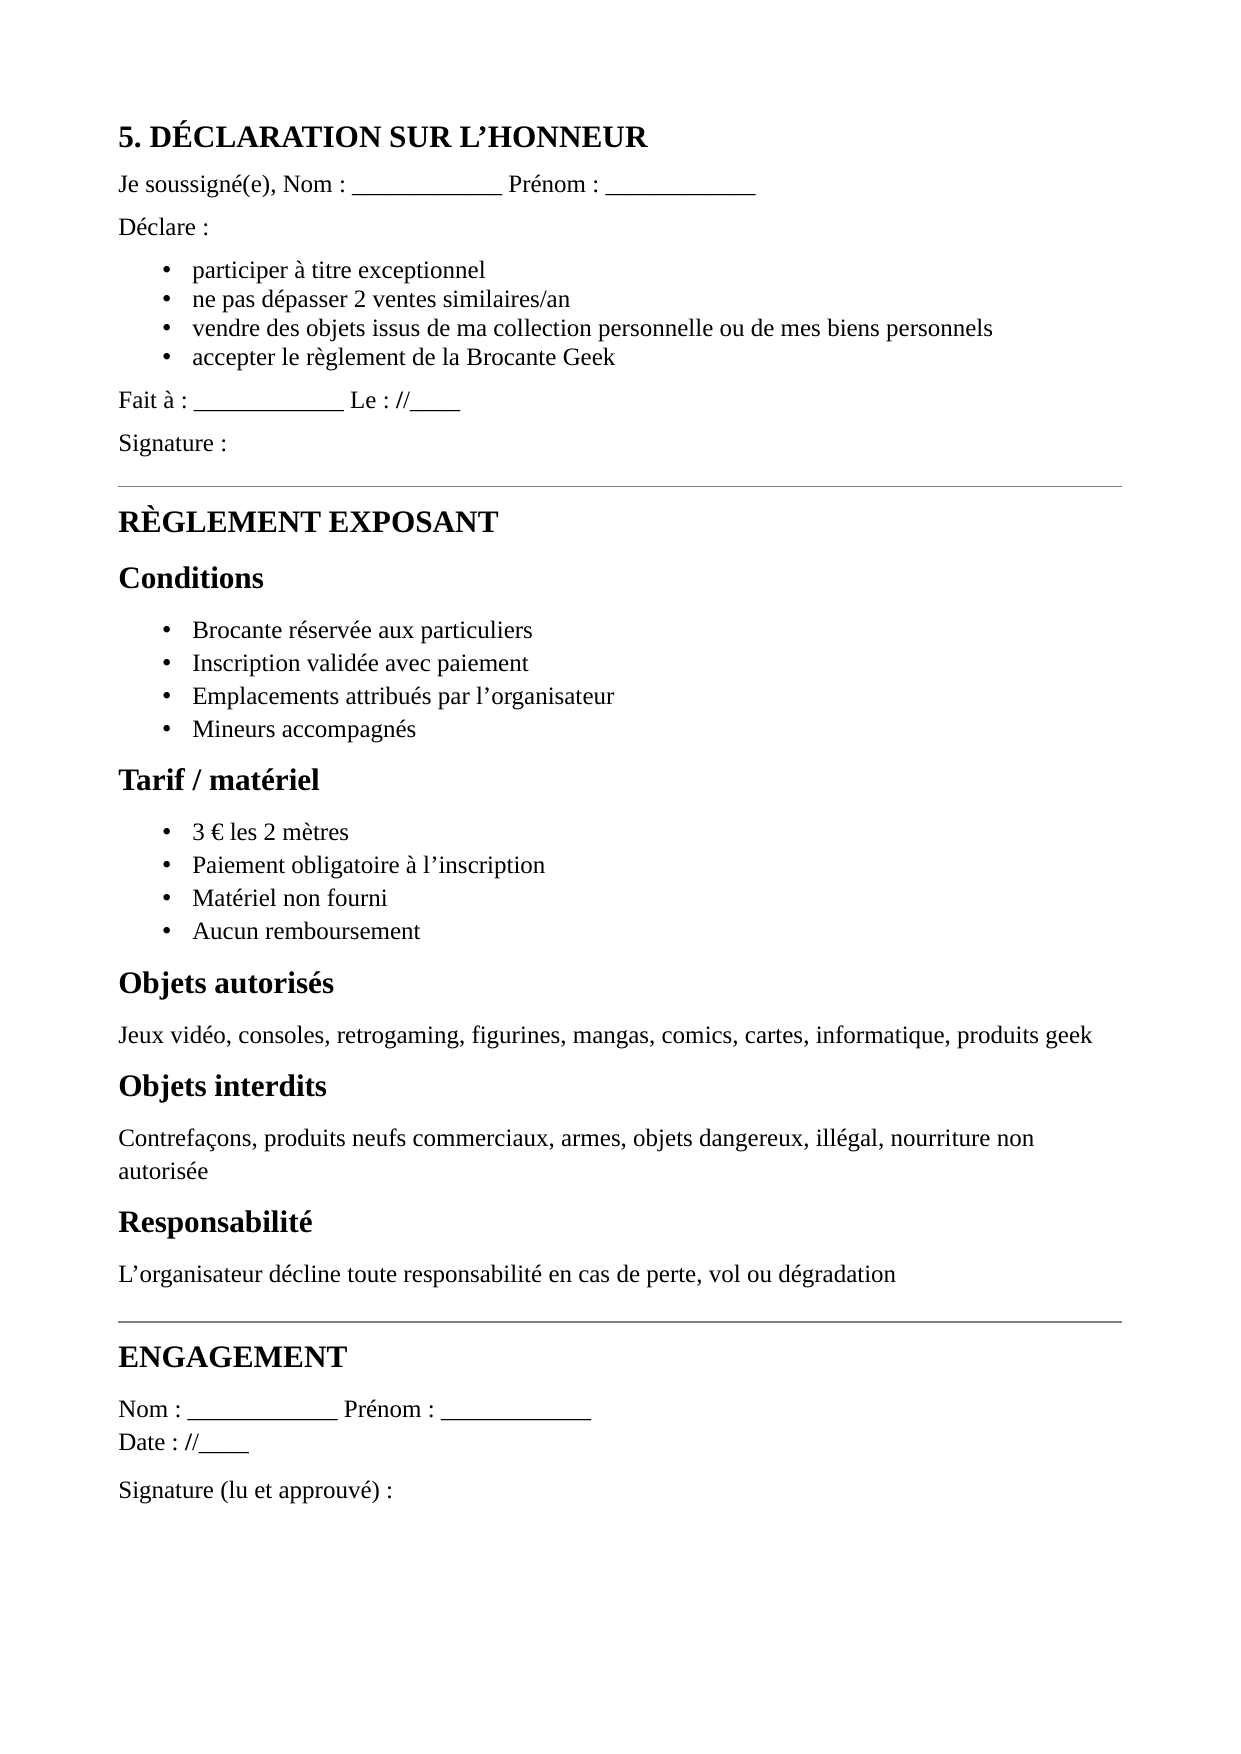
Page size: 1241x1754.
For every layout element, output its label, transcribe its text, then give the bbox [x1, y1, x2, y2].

text Fait à : ____________ Le : //____ [118, 385, 1122, 414]
list Paiement obligatoire à l’inscription [162, 850, 1122, 879]
subtitle Tarif / matériel [118, 761, 1122, 797]
text Déclare : [118, 212, 1122, 241]
list vendre des objets issus de ma collection personnelle ou de mes biens personnels [162, 313, 1122, 342]
list Matériel non fourni [162, 883, 1122, 912]
subtitle Objets interdits [118, 1067, 1122, 1103]
list ne pas dépasser 2 ventes similaires/an [162, 284, 1122, 313]
text Nom : ____________ Prénom : ____________ Date : //____ [118, 1394, 1122, 1456]
subtitle Conditions [118, 559, 1122, 595]
text L’organisateur décline toute responsabilité en cas de perte, vol ou dégradation [118, 1259, 1122, 1288]
list Aucun remboursement [162, 916, 1122, 945]
list 3 € les 2 mètres [162, 817, 1122, 846]
subtitle 5. DÉCLARATION SUR L’HONNEUR [118, 118, 1122, 154]
subtitle RÈGLEMENT EXPOSANT [118, 503, 1122, 539]
subtitle Responsabilité [118, 1204, 1122, 1240]
list Inscription validée avec paiement [162, 648, 1122, 676]
list accepter le règlement de la Brocante Geek [162, 342, 1122, 370]
list Emplacements attribués par l’organisateur [162, 681, 1122, 709]
list participer à titre exceptionnel [162, 255, 1122, 284]
list Mineurs accompagnés [162, 714, 1122, 742]
text Signature (lu et approuvé) : [118, 1475, 1122, 1504]
text Contrefaçons, produits neufs commerciaux, armes, objets dangereux, illégal, nourriture non autorisée [118, 1123, 1122, 1185]
list Brocante réservée aux particuliers [162, 615, 1122, 643]
text Jeux vidéo, consoles, retrogaming, figurines, mangas, comics, cartes, informatique, produits geek [118, 1020, 1122, 1048]
text Je soussigné(e), Nom : ____________ Prénom : ____________ [118, 169, 1122, 197]
subtitle ENGAGEMENT [118, 1339, 1122, 1374]
subtitle Objets autorisés [118, 964, 1122, 1000]
text Signature : [118, 428, 1122, 457]
